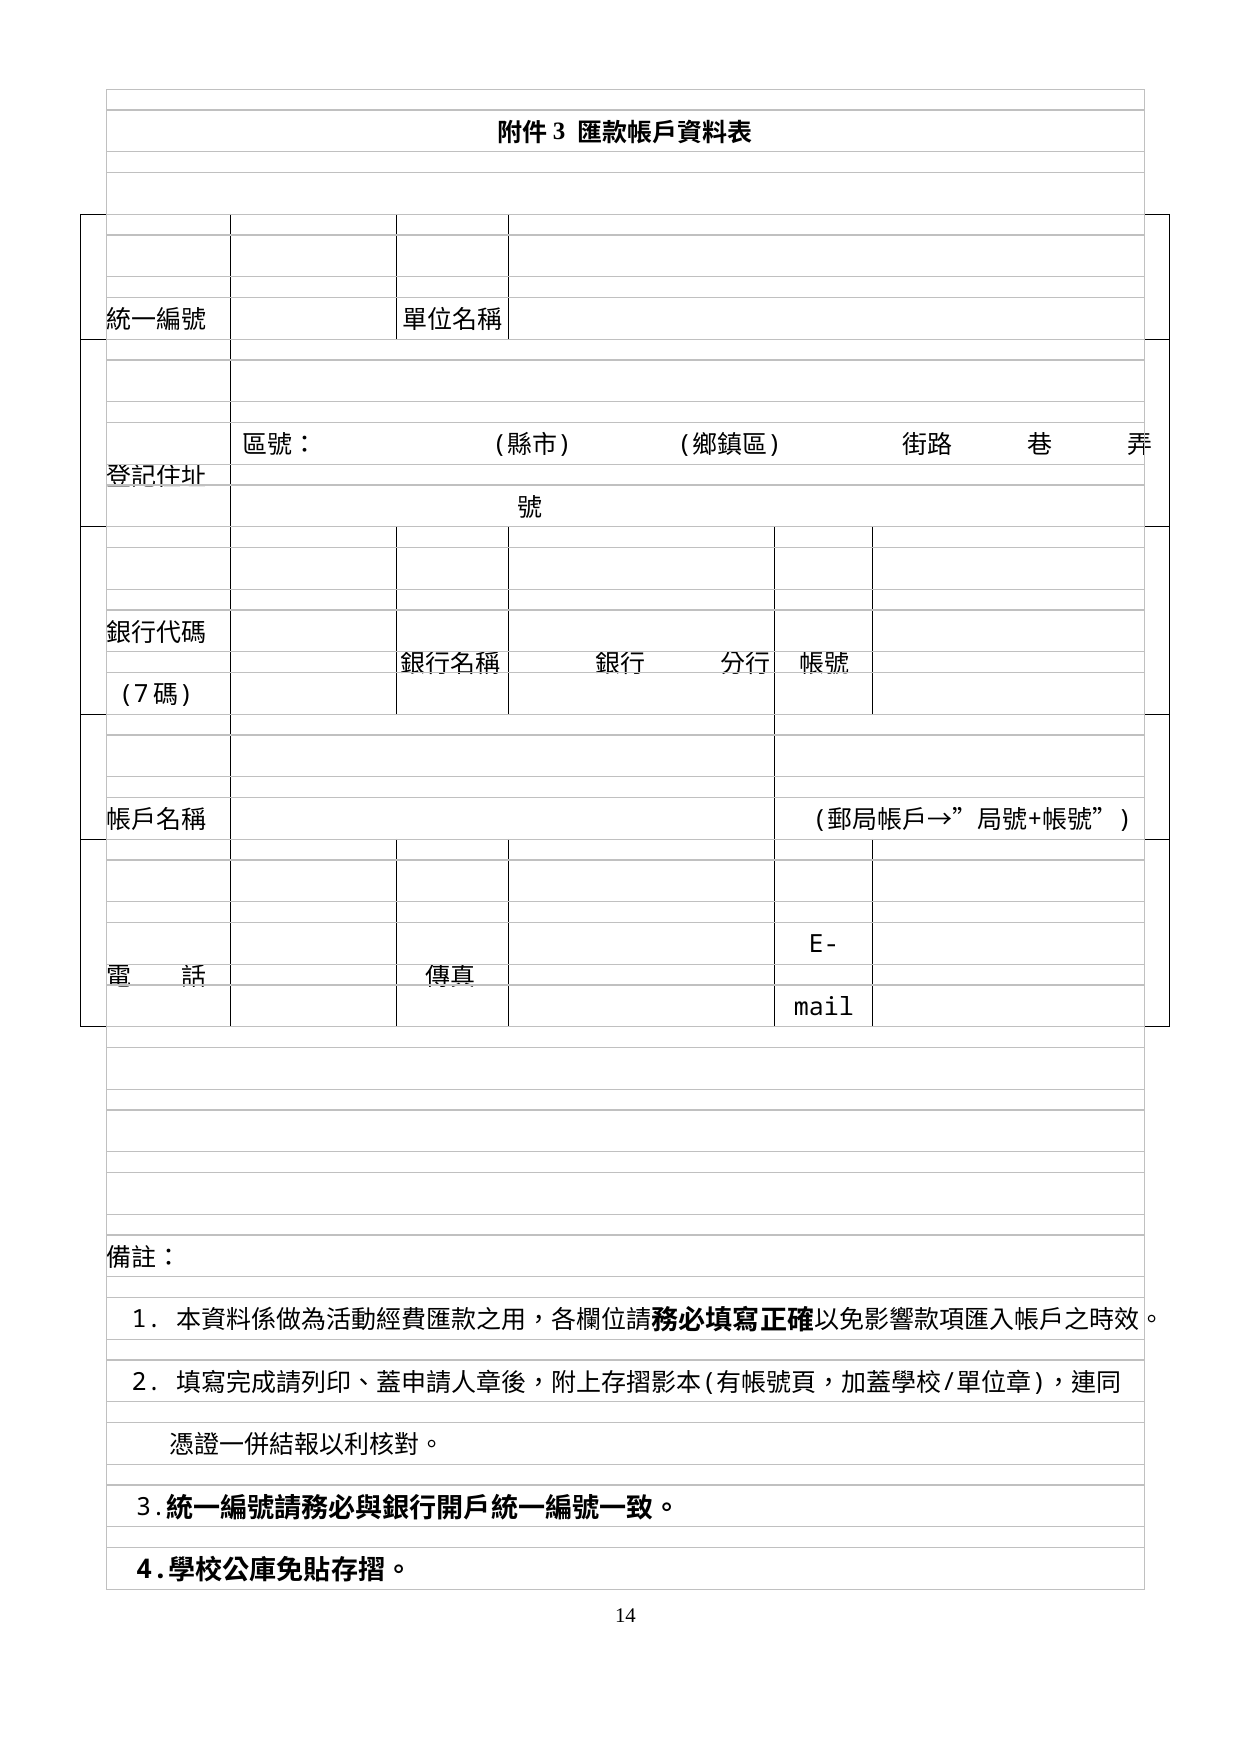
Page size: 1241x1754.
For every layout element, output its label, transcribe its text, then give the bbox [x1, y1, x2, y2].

table_cell 登記住址 [145, 465, 163, 484]
table_header [231, 298, 396, 339]
table_cell 傳真 [397, 902, 508, 922]
table_cell 電 話 [81, 840, 106, 1026]
table_cell [231, 902, 396, 922]
table_cell 帳號 [775, 527, 872, 547]
table_cell 帳號 [775, 652, 804, 672]
table_cell mail [775, 986, 872, 1026]
table_cell 帳戶名稱 [107, 798, 230, 839]
table_cell [107, 715, 230, 734]
table_cell [775, 840, 872, 859]
table_header [231, 215, 396, 234]
table_header [81, 215, 106, 339]
table_cell 銀行 分行 [728, 662, 738, 672]
table_header [509, 298, 1144, 339]
table_cell 銀行 分行 [509, 590, 774, 609]
table_cell 銀行名稱 [397, 548, 508, 589]
table_cell 傳真 [431, 967, 444, 984]
table_cell 登記住址 [107, 340, 230, 359]
table_header 單位名稱 [397, 298, 508, 339]
table_cell 傳真 [397, 861, 508, 901]
table_cell 傳真 [397, 986, 508, 1026]
table_cell [873, 611, 1144, 651]
table_cell 帳號 [775, 611, 872, 651]
table_header [397, 215, 508, 234]
table_cell 帳號 [805, 657, 810, 672]
table_cell [873, 548, 1144, 589]
table_cell [873, 590, 1144, 609]
table_cell [873, 965, 1144, 984]
table_cell (7碼) [107, 673, 230, 714]
table_cell [509, 965, 774, 984]
table_cell 銀行 分行 [726, 652, 739, 660]
table_cell 區號： (縣市) (鄉鎮區) 街路 巷 弄 號 [231, 402, 1144, 422]
table_cell [873, 986, 1144, 1026]
table_cell 銀行 分行 [509, 611, 774, 651]
table_cell 區號： (縣市) (鄉鎮區) 街路 巷 弄 號 [1145, 340, 1169, 526]
table_cell [873, 861, 1144, 901]
table_cell [775, 736, 1144, 776]
table_cell [873, 673, 1144, 714]
table_cell 帳號 [835, 652, 872, 672]
table_cell 登記住址 [199, 465, 230, 484]
table_cell [873, 527, 1144, 547]
text 1. 本資料係做為活動經費匯款之用，各欄位請務必填寫正確以免影響款項匯入帳戶之時效。 [107, 1298, 1144, 1339]
text [131, 1340, 1144, 1359]
table_cell [107, 527, 230, 547]
table_cell [81, 715, 106, 839]
table_cell 傳真 [397, 923, 508, 964]
table_cell [107, 548, 230, 589]
table_cell [1145, 840, 1169, 1026]
table_cell E- [775, 923, 872, 964]
table_cell [231, 548, 396, 589]
table_cell 銀行代碼 [107, 611, 230, 651]
table_cell 區號： (縣市) (鄉鎮區) 街路 巷 弄 號 [231, 465, 1144, 484]
text [131, 1402, 1144, 1422]
text [107, 1465, 1144, 1484]
table_cell [231, 798, 774, 839]
table_cell 傳真 [397, 840, 508, 859]
table_header 統一編號 [107, 298, 230, 339]
table_cell [775, 715, 1144, 734]
table_cell 登記住址 [107, 402, 230, 422]
table_cell [231, 527, 396, 547]
table_cell 登記住址 [107, 465, 152, 484]
table_cell 登記住址 [107, 361, 230, 401]
text 附件3 匯款帳戶資料表 [107, 111, 1144, 151]
table_header [1145, 215, 1169, 339]
table_header [107, 215, 230, 234]
table_cell [873, 923, 1144, 964]
table_cell 銀行名稱 [407, 652, 412, 672]
table_cell [231, 715, 774, 734]
table_cell 區號： (縣市) (鄉鎮區) 街路 巷 弄 號 [231, 340, 1144, 359]
table_cell 電 話 [107, 965, 197, 984]
table_header [231, 277, 396, 297]
table_cell 銀行 分行 [509, 548, 774, 589]
table_cell 銀行 分行 [602, 652, 607, 672]
table_cell [81, 527, 106, 714]
table_cell 電 話 [107, 840, 230, 859]
table_cell 區號： (縣市) (鄉鎮區) 街路 巷 弄 號 [231, 486, 1144, 526]
table_header [397, 277, 508, 297]
table_cell [231, 840, 396, 859]
table_cell [509, 840, 774, 859]
text 2. 填寫完成請列印、蓋申請人章後，附上存摺影本(有帳號頁，加蓋學校/單位章)，連同 [131, 1361, 1144, 1401]
table_cell 登記住址 [107, 486, 230, 526]
table_cell [107, 777, 230, 797]
text 1. 本資料係做為活動經費匯款之用，各欄位請務必填寫正確以免影響款項匯入帳戶之時效。 [107, 1277, 1144, 1297]
table_cell 銀行 分行 [737, 652, 774, 672]
table_cell 銀行名稱 [397, 673, 508, 714]
table_cell [509, 902, 774, 922]
table_cell 電 話 [107, 923, 230, 964]
table_cell [231, 736, 774, 776]
table_header [397, 236, 508, 276]
table_cell [775, 965, 872, 984]
table_cell 銀行 分行 [509, 652, 600, 672]
table_cell 銀行名稱 [397, 527, 508, 547]
table_cell 帳號 [813, 652, 840, 672]
table_cell 電 話 [107, 986, 230, 1026]
text [107, 1527, 1144, 1547]
table_cell [231, 652, 396, 672]
table_cell 銀行名稱 [482, 652, 491, 672]
table_cell 帳號 [812, 664, 819, 672]
text 3.統一編號請務必與銀行開戶統一編號一致。 [107, 1486, 1144, 1526]
table_cell [509, 986, 774, 1026]
table_cell [873, 902, 1144, 922]
table_cell 傳真 [442, 965, 508, 984]
table_cell 登記住址 [107, 423, 230, 464]
table_cell [509, 861, 774, 901]
table_cell 電 話 [107, 902, 230, 922]
table_cell [231, 923, 396, 964]
table_cell [775, 777, 1144, 797]
table_cell [107, 652, 230, 672]
table_cell 帳號 [805, 652, 811, 663]
table_header [509, 277, 1144, 297]
table_cell 登記住址 [81, 340, 106, 526]
table_cell [231, 590, 396, 609]
table_cell [231, 861, 396, 901]
text 憑證一併結報以利核對。 [131, 1423, 1144, 1464]
table_cell [775, 902, 872, 922]
table_header [509, 215, 1144, 234]
table_cell 登記住址 [162, 465, 197, 484]
table_cell 帳號 [775, 673, 872, 714]
text 4.學校公庫免貼存摺。 [107, 1548, 1144, 1589]
table_cell 電 話 [199, 965, 230, 984]
table_cell [1145, 527, 1169, 714]
table_cell 銀行名稱 [397, 611, 508, 651]
table_cell [107, 736, 230, 776]
table_cell 銀行 分行 [509, 673, 774, 714]
table_cell [231, 611, 396, 651]
table_header [231, 236, 396, 276]
table_cell 銀行名稱 [461, 652, 480, 672]
table_cell 銀行名稱 [418, 652, 460, 672]
table_cell 銀行名稱 [492, 652, 508, 672]
table_cell [231, 777, 774, 797]
table_cell [107, 590, 230, 609]
table_cell (郵局帳戶→”局號+帳號”) [775, 798, 1144, 839]
text 備註： [107, 1236, 1144, 1276]
table_cell [1145, 715, 1169, 839]
table_cell 銀行 分行 [509, 527, 774, 547]
table_header [107, 277, 230, 297]
table_cell 銀行 分行 [613, 652, 730, 672]
table_cell [231, 965, 396, 984]
table_cell 帳號 [775, 548, 872, 589]
table_cell [231, 673, 396, 714]
table_cell [231, 986, 396, 1026]
table_cell 區號： (縣市) (鄉鎮區) 街路 巷 弄 號 [231, 361, 1144, 401]
table_cell 區號： (縣市) (鄉鎮區) 街路 巷 弄 號 [231, 423, 1144, 464]
table_cell [509, 923, 774, 964]
table_cell 電 話 [107, 861, 230, 901]
table_cell 銀行名稱 [397, 590, 508, 609]
table_cell [775, 861, 872, 901]
table_cell [873, 840, 1144, 859]
table_cell [873, 652, 1144, 672]
text [107, 1215, 1144, 1234]
table_header [509, 236, 1144, 276]
table_cell 帳號 [775, 590, 872, 609]
table_cell 銀行名稱 [397, 652, 405, 672]
table_cell 傳真 [397, 965, 431, 984]
table_header [107, 236, 230, 276]
text [107, 90, 1144, 109]
